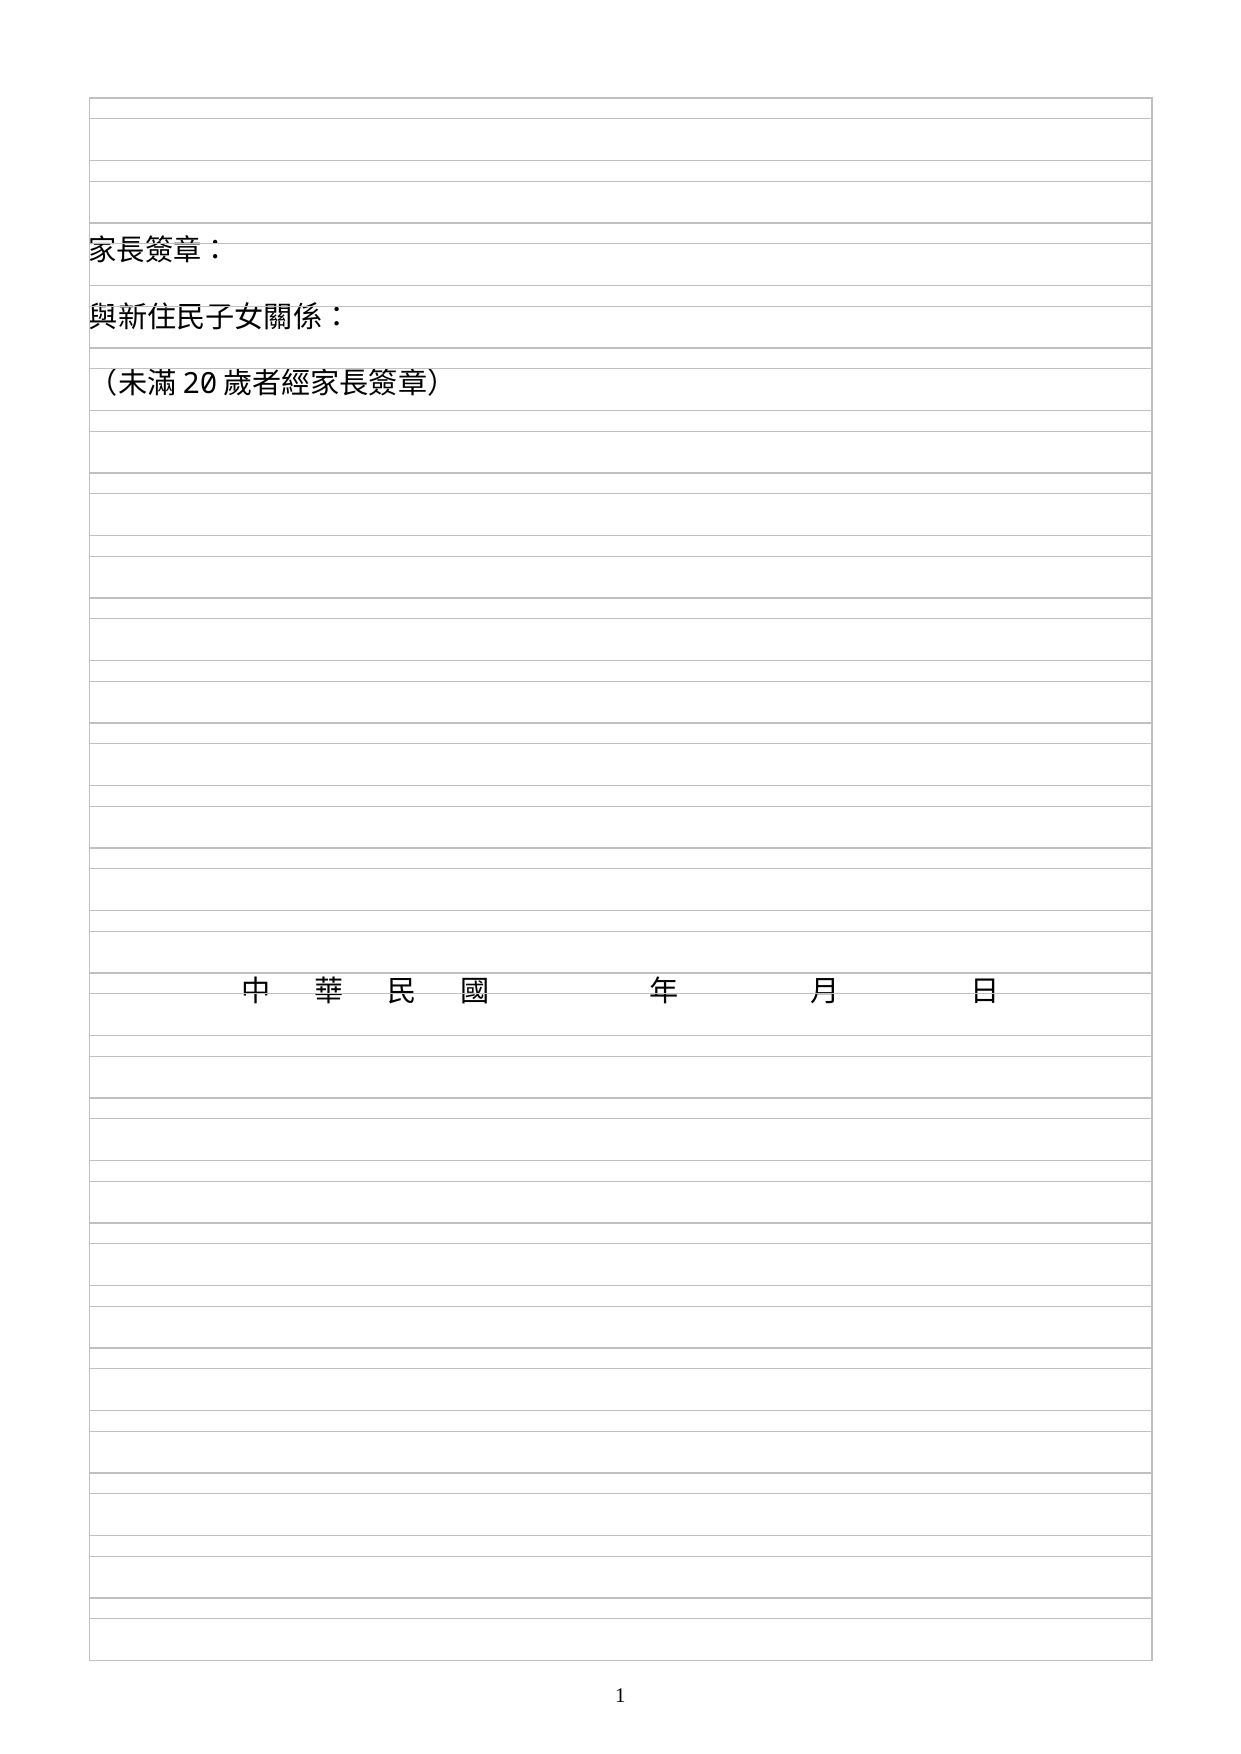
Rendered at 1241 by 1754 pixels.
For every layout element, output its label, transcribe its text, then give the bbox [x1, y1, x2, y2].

table_cell 與新住民子女關係： [90, 307, 576, 347]
table_cell [90, 349, 576, 355]
table_cell [90, 422, 576, 431]
table_cell [90, 432, 576, 472]
text 中 華 民 國 年 月 日 [90, 974, 1151, 993]
table_cell [90, 355, 576, 368]
table_cell （未滿20歲者經家長簽章） [90, 369, 576, 410]
table_header 家長簽章： [90, 244, 576, 285]
text 中 華 民 國 年 月 日 [90, 994, 1151, 1009]
table_header 家長簽章： [90, 224, 576, 243]
table_cell [90, 289, 576, 306]
table_header 家長簽章： [90, 244, 103, 259]
text 中 華 民 國 年 月 日 [90, 947, 1151, 972]
table_cell [90, 411, 576, 422]
table_cell [90, 474, 576, 488]
text 中 華 民 國 年 月 日 [465, 980, 485, 993]
